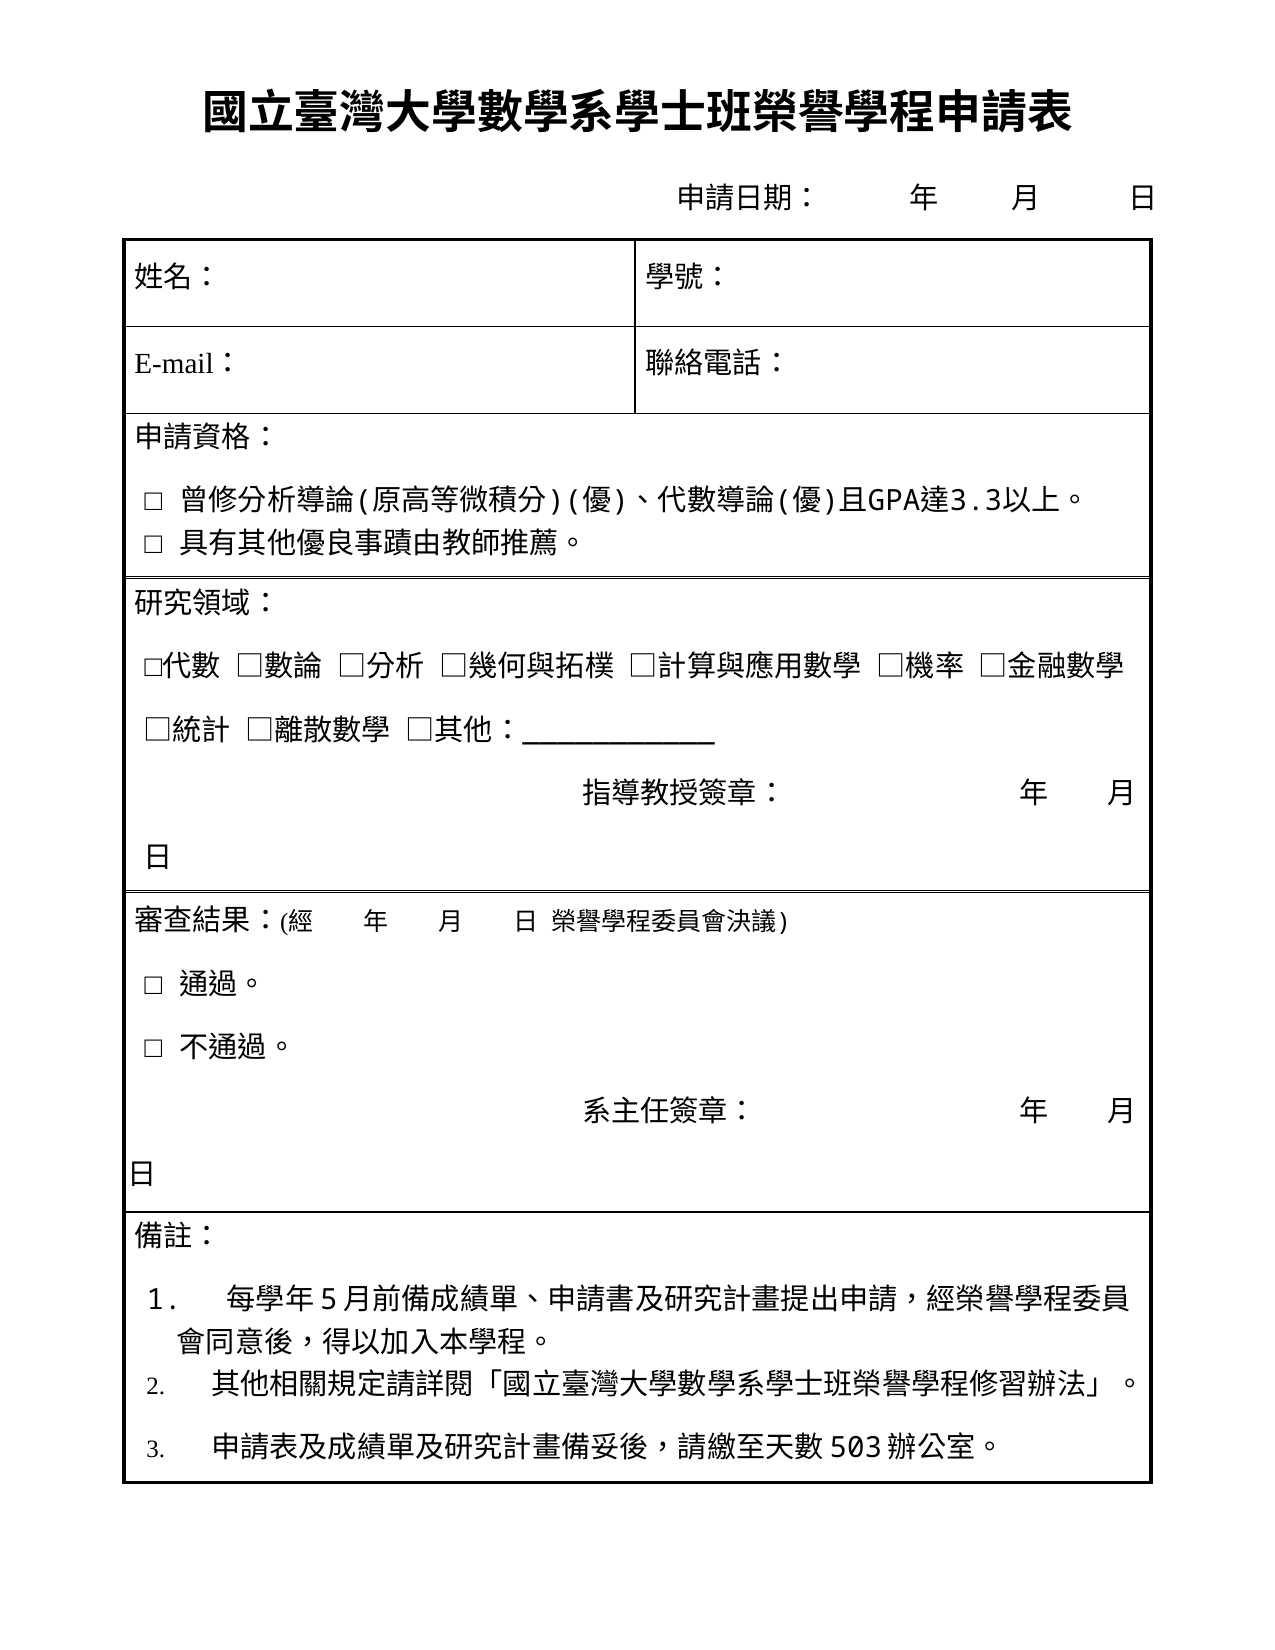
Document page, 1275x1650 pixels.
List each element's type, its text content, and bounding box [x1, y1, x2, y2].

text 申請日期： 年 月 日 [118, 174, 1157, 217]
table_header 學號： [636, 241, 1149, 326]
table_cell 備註： 每學年5月前備成績單、申請書及研究計畫提出申請，經榮譽學程委員會同意後，得以加入本學程。 其他相關規定請詳閱「國立臺灣大學數學系學士班榮譽學程修習辦法」。 申請表及成績單及研究計畫備妥後，請繳至天數503辦公室。 [126, 1213, 1149, 1481]
table_cell E-mail： [126, 327, 634, 412]
table_cell 申請資格： □ 曾修分析導論(原高等微積分)(優)、代數導論(優)且GPA達3.3以上。 □ 具有其他優良事蹟由教師推薦。 [126, 414, 1149, 576]
table_cell 聯絡電話： [636, 327, 1149, 412]
table_header 姓名： [126, 241, 634, 326]
text 國立臺灣大學數學系學士班榮譽學程申請表 [118, 75, 1157, 141]
table_cell 審查結果：(經 年 月 日 榮譽學程委員會決議) □ 通過。 □ 不通過。 系主任簽章： 年 月 日 [126, 893, 1149, 1211]
table_cell 研究領域： □代數 □數論 □分析 □幾何與拓樸 □計算與應用數學 □機率 □金融數學 □統計 □離散數學 □其他：___________ 指導教授簽章： 年 月 日 [126, 579, 1149, 890]
